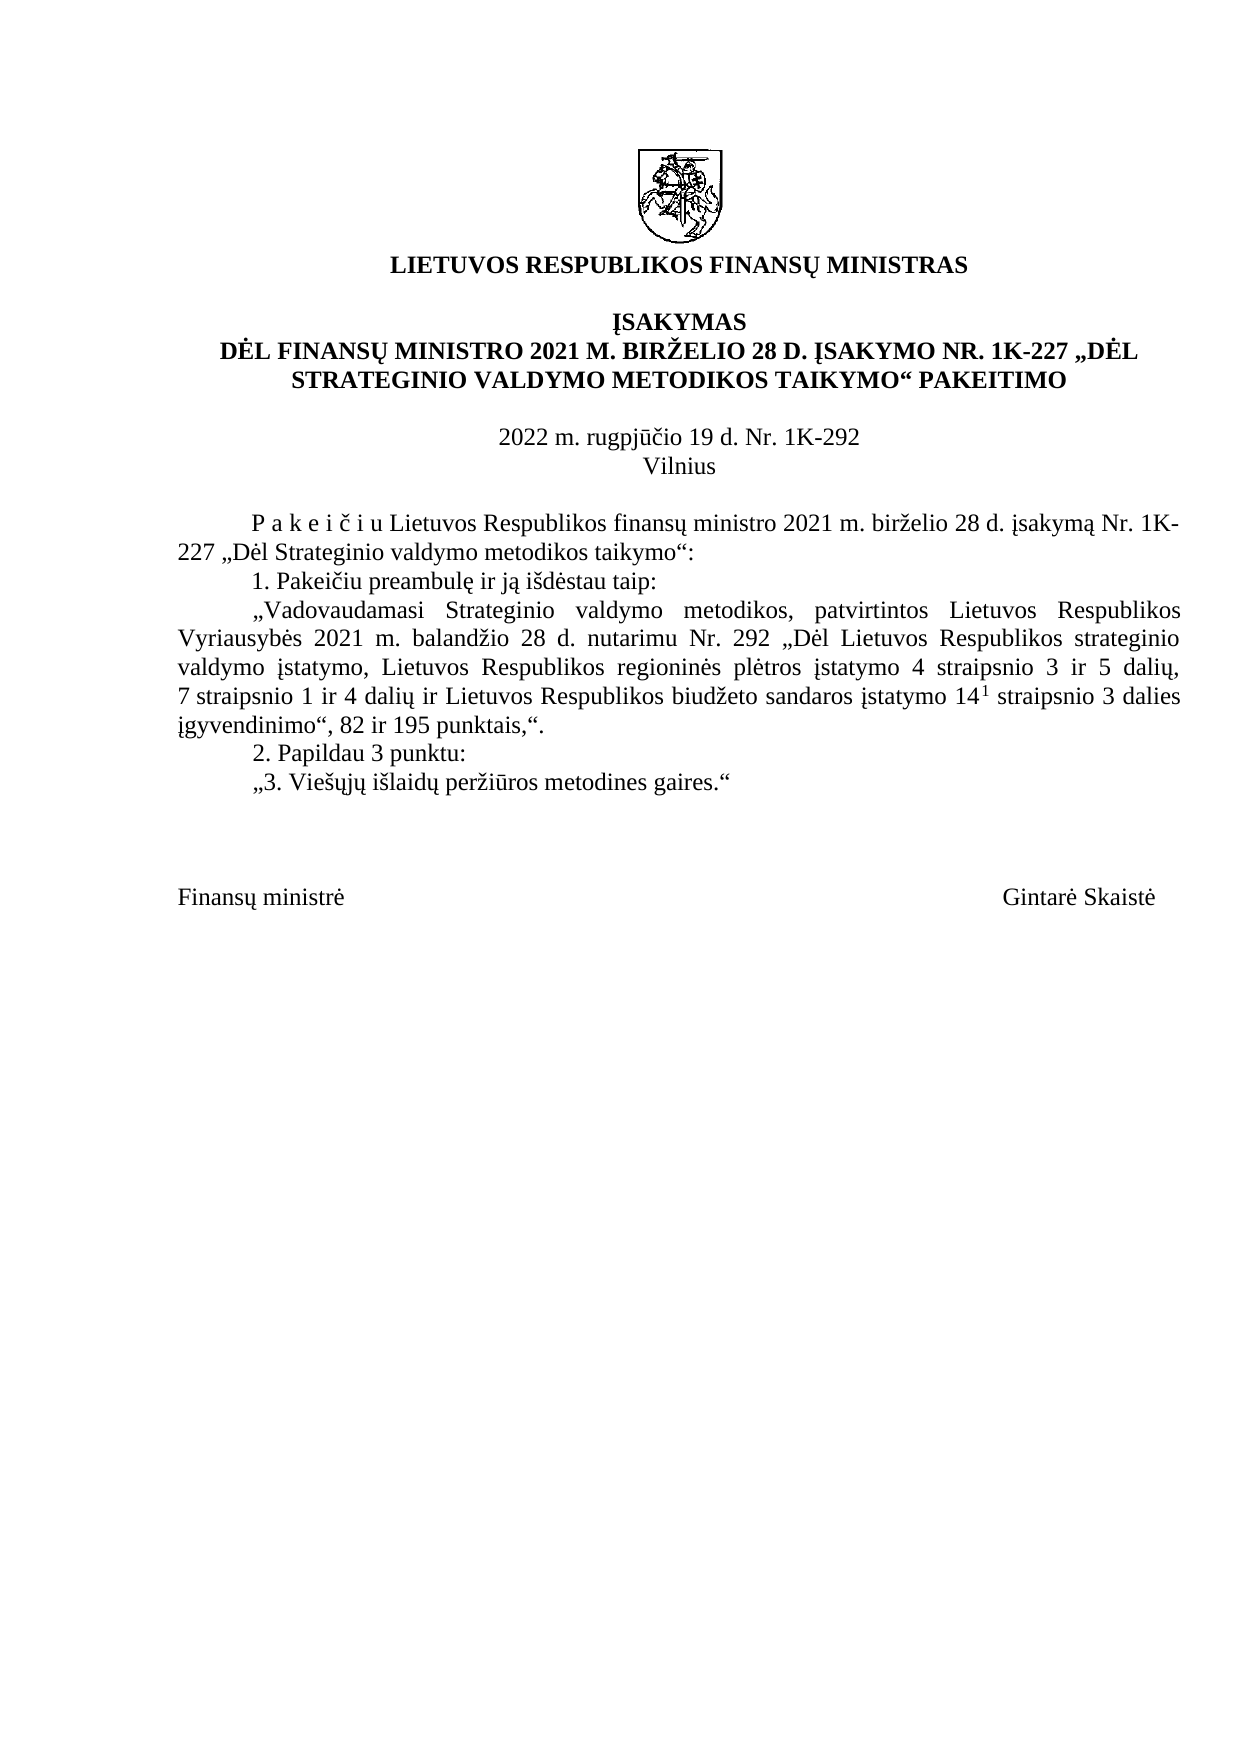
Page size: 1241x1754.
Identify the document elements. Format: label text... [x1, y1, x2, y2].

text „Vadovaudamasi Strateginio valdymo metodikos, patvirtintos Lietuvos Respublikos Vyriausybės 2021 m. balandžio 28 d. nutarimu Nr. 292 „Dėl Lietuvos Respublikos strateginio valdymo įstatymo, Lietuvos Respublikos regioninės plėtros įstatymo 4 straipsnio 3 ir 5 dalių, 7 straipsnio 1 ir 4 dalių ir Lietuvos Respublikos biudžeto sandaros įstatymo 141 straipsnio 3 dalies įgyvendinimo“, 82 ir 195 punktais,“. [177, 595, 1181, 738]
text LIETUVOS RESPUBLIKOS FINANSŲ MINISTRAS [177, 250, 1181, 278]
text Finansų ministrė Gintarė Skaistė [177, 882, 1181, 911]
text P a k e i č i u Lietuvos Respublikos finansų ministro 2021 m. birželio 28 d. įsakymą Nr. 1K-227 „Dėl Strateginio valdymo metodikos taikymo“: [177, 508, 1181, 566]
text 2022 m. rugpjūčio 19 d. Nr. 1K-292 [177, 422, 1181, 451]
text Vilnius [177, 451, 1181, 480]
text 1. Pakeičiu preambulę ir ją išdėstau taip: [177, 566, 1181, 595]
text DĖL FINANSŲ MINISTRO 2021 M. BIRŽELIO 28 D. ĮSAKYMO NR. 1K-227 „DĖL STRATEGINIO VALDYMO METODIKOS TAIKYMO“ PAKEITIMO [177, 336, 1181, 393]
text 2. Papildau 3 punktu: [252, 738, 1181, 767]
text ĮSAKYMAS [177, 307, 1181, 336]
text „3. Viešųjų išlaidų peržiūros metodines gaires.“ [252, 767, 1181, 796]
